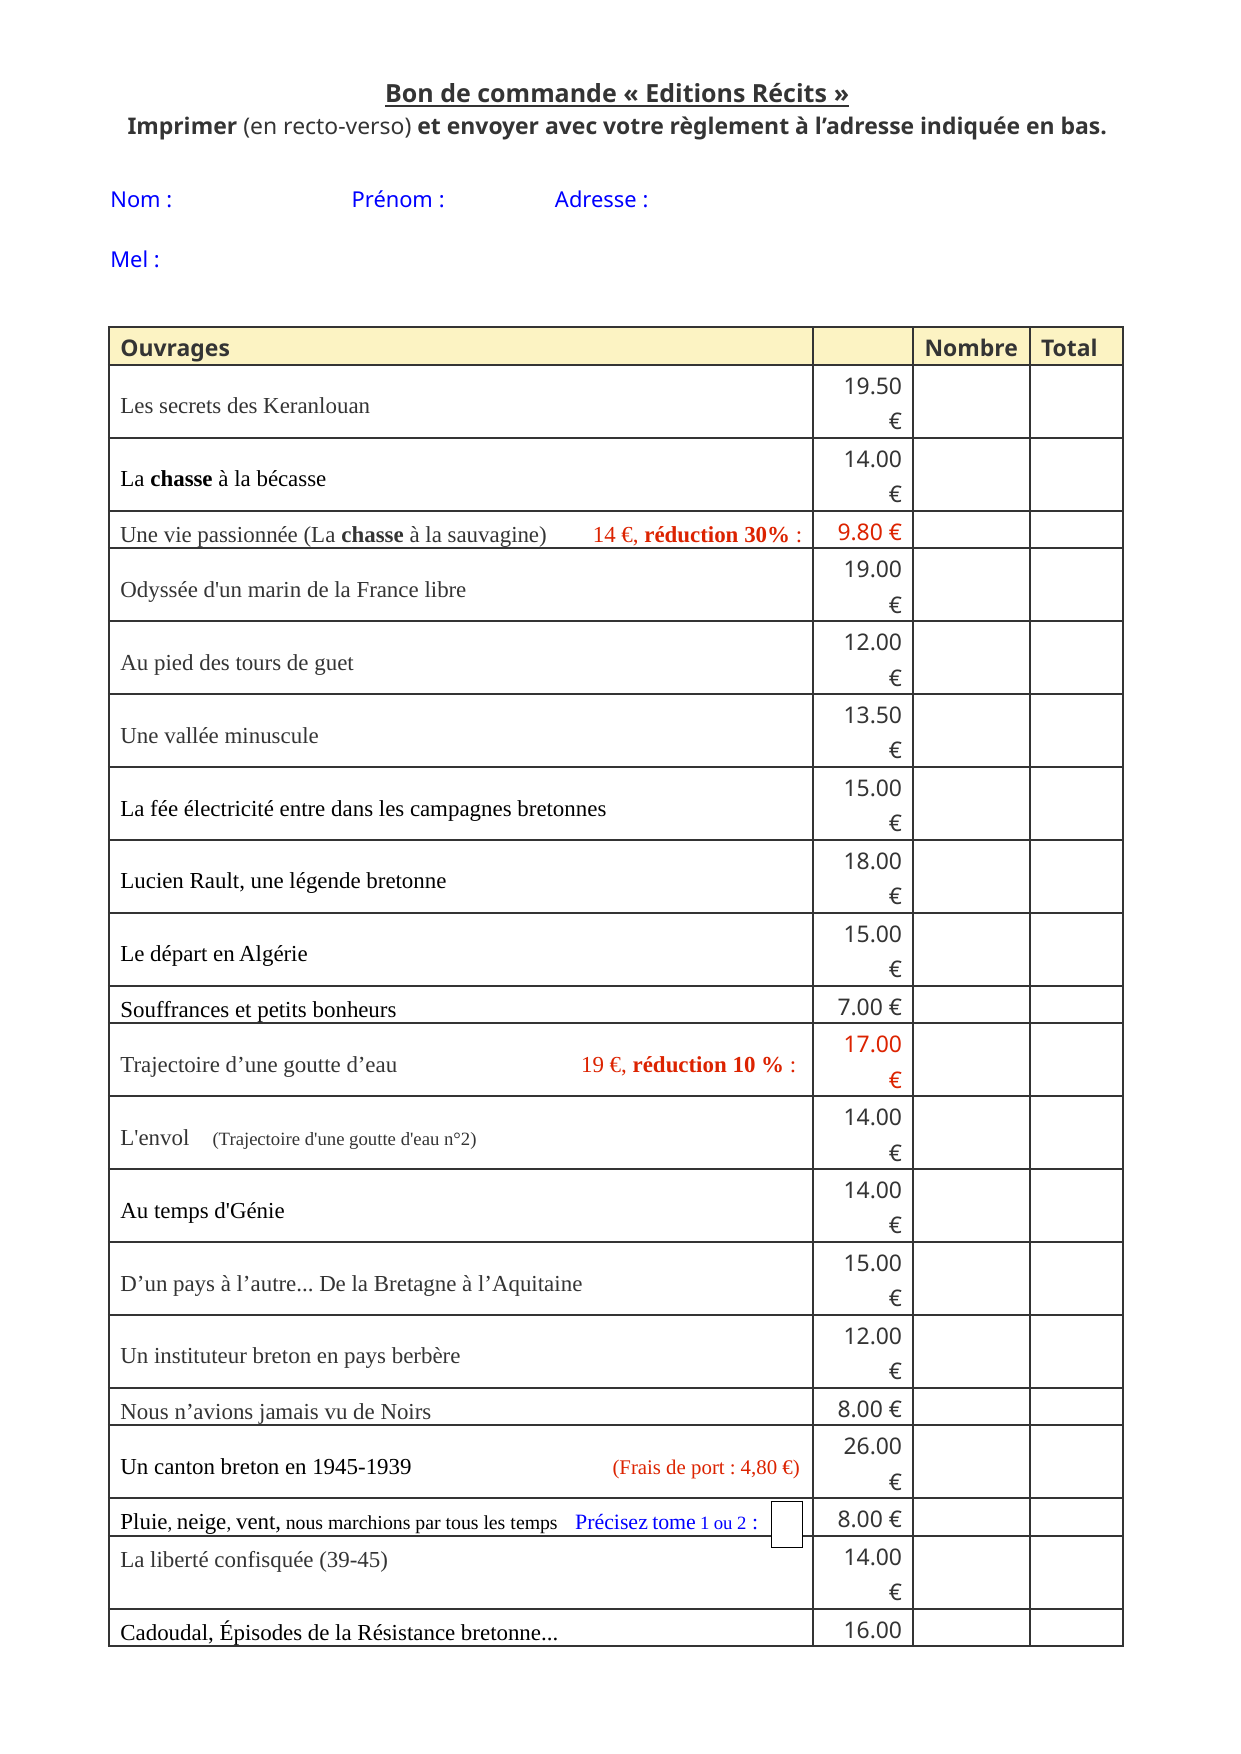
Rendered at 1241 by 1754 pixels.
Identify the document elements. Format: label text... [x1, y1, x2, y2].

table_cell D’un pays à l’autre... De la Bretagne à l’Aquitaine [110, 1243, 812, 1314]
table_cell 15,00 € [814, 768, 912, 839]
table_cell [1031, 1024, 1122, 1095]
table_cell [914, 768, 1029, 839]
table_cell [1031, 1243, 1122, 1314]
table_header Nombre [914, 328, 1029, 364]
table_cell 26,00 € [814, 1426, 912, 1497]
table_cell [914, 841, 1029, 912]
table_cell [1031, 841, 1122, 912]
table_cell 8,00 € [814, 1499, 912, 1534]
table_cell 9,80 € [814, 512, 912, 547]
table_cell [914, 366, 1029, 437]
table_cell 18,00 € [814, 841, 912, 912]
table_cell [914, 439, 1029, 509]
table_cell 8,00 € [814, 1389, 912, 1424]
table_cell 7,00 € [814, 987, 912, 1022]
table_cell Trajectoire d’une goutte d’eau 19 €, réduction 10 % : [110, 1024, 812, 1095]
table_cell 14,00 € [814, 439, 912, 509]
table_cell 19,00 € [814, 549, 912, 620]
table_cell 14,00 € [814, 1537, 912, 1607]
table_cell La liberté confisquée (39-45) [110, 1537, 812, 1607]
table_cell [914, 1499, 1029, 1534]
table_header [814, 328, 912, 364]
text Mel : [110, 244, 1162, 273]
table_cell [914, 1024, 1029, 1095]
table_cell Cadoudal, Épisodes de la Résistance bretonne... [110, 1610, 812, 1645]
table_cell 13,50 € [814, 695, 912, 766]
table_cell [914, 987, 1029, 1022]
table_cell [914, 1389, 1029, 1424]
table_cell Au pied des tours de guet [110, 622, 812, 693]
table_cell 12,00 € [814, 1316, 912, 1387]
table_cell [914, 1610, 1029, 1645]
table_cell [1031, 914, 1122, 984]
table_cell [1031, 512, 1122, 547]
table_cell 14,00 € [814, 1170, 912, 1241]
table_cell [914, 1097, 1029, 1168]
table_cell Au temps d'Génie [110, 1170, 812, 1241]
table_cell Souffrances et petits bonheurs [110, 987, 812, 1022]
table_cell 19,50 € [814, 366, 912, 437]
table_cell [1031, 1537, 1122, 1607]
table_cell Une vie passionnée (La chasse à la sauvagine) 14 €, réduction 30% : [110, 512, 812, 547]
text Imprimer (en recto-verso) et envoyer avec votre règlement à l’adresse indiquée en bas. [118, 110, 1122, 141]
table_cell Une vallée minuscule [110, 695, 812, 766]
table_cell Odyssée d'un marin de la France libre [110, 549, 812, 620]
text Bon de commande « Editions Récits » [118, 76, 1122, 110]
table_cell [1031, 366, 1122, 437]
table_cell [110, 1499, 812, 1509]
table_cell La chasse à la bécasse [110, 439, 812, 509]
table_cell [1031, 768, 1122, 839]
table_cell 15,00 € [814, 1243, 912, 1314]
table_header Total [1031, 328, 1122, 364]
table_cell [1031, 1499, 1122, 1534]
table_cell 15,00 € [814, 914, 912, 984]
table_cell [914, 1170, 1029, 1241]
table_cell [1031, 1610, 1122, 1645]
table_cell [914, 1426, 1029, 1497]
table_cell [1031, 1426, 1122, 1497]
table_cell 16,00 € [814, 1610, 912, 1645]
table_cell [914, 1243, 1029, 1314]
table_cell Pluie, neige, vent, nous marchions par tous les temps Précisez tome 1 ou 2 : [110, 1510, 771, 1534]
text Nom : Prénom : Adresse : [110, 184, 1162, 214]
table_cell Les secrets des Keranlouan [110, 366, 812, 437]
table_cell [914, 512, 1029, 547]
table_cell [1031, 439, 1122, 509]
table_cell [1031, 695, 1122, 766]
table_cell La fée électricité entre dans les campagnes bretonnes [110, 768, 812, 839]
table_cell Le départ en Algérie [110, 914, 812, 984]
table_cell 14,00 € [814, 1097, 912, 1168]
table_cell Un instituteur breton en pays berbère [110, 1316, 812, 1387]
table_cell 12,00 € [814, 622, 912, 693]
table_cell [1031, 549, 1122, 620]
table_cell [1031, 1316, 1122, 1387]
table_cell [914, 914, 1029, 984]
table_cell Lucien Rault, une légende bretonne [110, 841, 812, 912]
table_cell [1031, 1097, 1122, 1168]
table_cell L'envol (Trajectoire d'une goutte d'eau n°2) [110, 1097, 812, 1168]
table_cell [914, 1537, 1029, 1607]
table_cell [914, 549, 1029, 620]
table_header Ouvrages [110, 328, 812, 364]
table_cell [914, 1316, 1029, 1387]
table_cell 17,00 € [814, 1024, 912, 1095]
table_cell [1031, 987, 1122, 1022]
table_cell [1031, 622, 1122, 693]
table_cell Un canton breton en 1945-1939 (Frais de port : 4,80 €) [110, 1426, 812, 1497]
table_cell Nous n’avions jamais vu de Noirs [110, 1389, 812, 1424]
table_cell [1031, 1170, 1122, 1241]
table_cell [1031, 1389, 1122, 1424]
table_cell [914, 695, 1029, 766]
table_cell [914, 622, 1029, 693]
